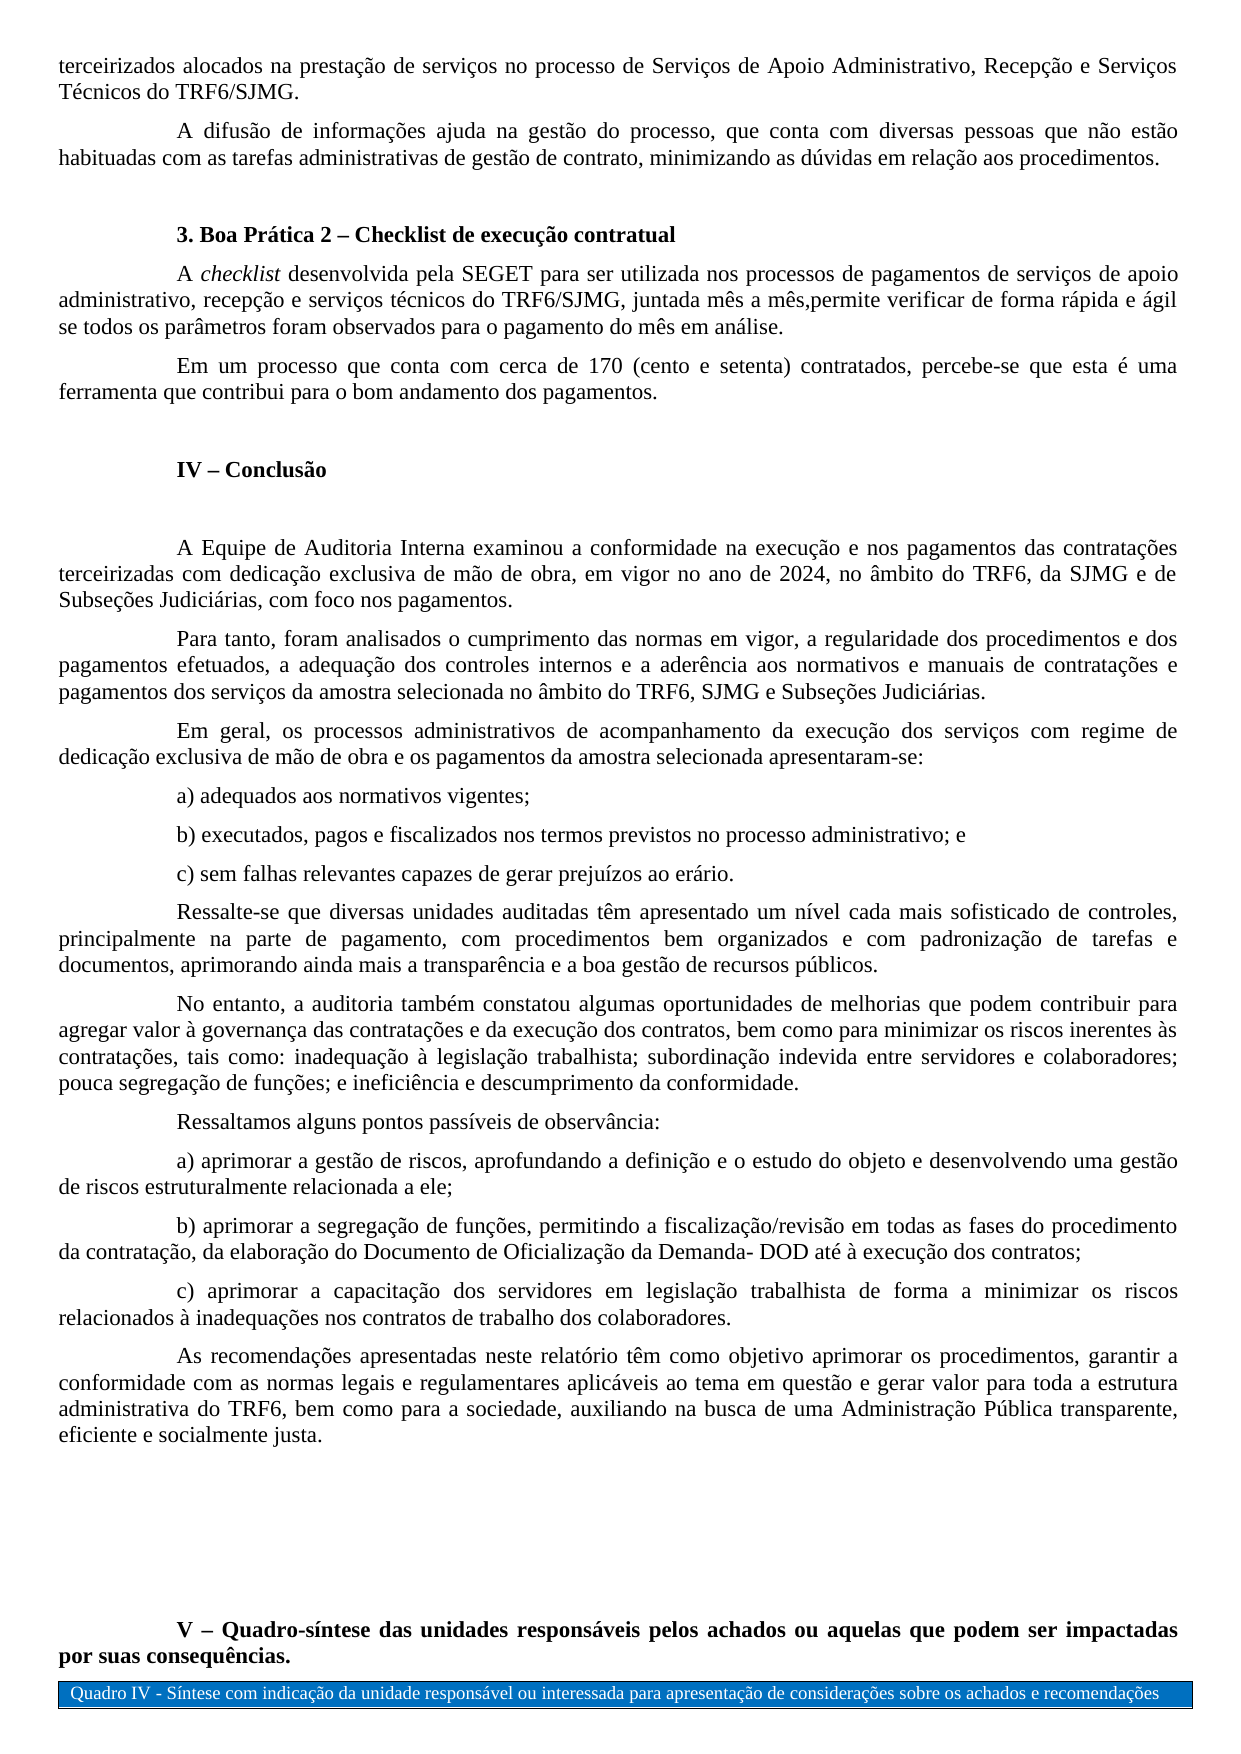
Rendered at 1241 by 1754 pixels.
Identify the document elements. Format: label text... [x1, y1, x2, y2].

text b) aprimorar a segregação de funções, permitindo a fiscalização/revisão em todas as fases do procedimento da contratação, da elaboração do Documento de Oficialização da Demanda- DOD até à execução dos contratos; [58, 1212, 1180, 1265]
text c) aprimorar a capacitação dos servidores em legislação trabalhista de forma a minimizar os riscos relacionados à inadequações nos contratos de trabalho dos colaboradores. [58, 1277, 1180, 1330]
text A Equipe de Auditoria Interna examinou a conformidade na execução e nos pagamentos das contratações terceirizadas com dedicação exclusiva de mão de obra, em vigor no ano de 2024, no âmbito do TRF6, da SJMG e de Subseções Judiciárias, com foco nos pagamentos. [58, 533, 1180, 613]
table_header Quadro IV - Síntese com indicação da unidade responsável ou interessada para apresentação de considerações sobre os achados e recomendações [59, 1682, 1192, 1707]
text terceirizados alocados na prestação de serviços no processo de Serviços de Apoio Administrativo, Recepção e Serviços Técnicos do TRF6/SJMG. [58, 52, 1180, 105]
text A difusão de informações ajuda na gestão do processo, que conta com diversas pessoas que não estão habituadas com as tarefas administrativas de gestão de contrato, minimizando as dúvidas em relação aos procedimentos. [58, 117, 1180, 170]
text V – Quadro-síntese das unidades responsáveis pelos achados ou aquelas que podem ser impactadas por suas consequências. [58, 1616, 1180, 1668]
text a) adequados aos normativos vigentes; [58, 782, 1180, 808]
text Ressaltamos alguns pontos passíveis de observância: [58, 1108, 1180, 1134]
text As recomendações apresentadas neste relatório têm como objetivo aprimorar os procedimentos, garantir a conformidade com as normas legais e regulamentares aplicáveis ao tema em questão e gerar valor para toda a estrutura administrativa do TRF6, bem como para a sociedade, auxiliando na busca de uma Administração Pública transparente, eficiente e socialmente justa. [58, 1342, 1180, 1448]
text A checklist desenvolvida pela SEGET para ser utilizada nos processos de pagamentos de serviços de apoio administrativo, recepção e serviços técnicos do TRF6/SJMG, juntada mês a mês,permite verificar de forma rápida e ágil se todos os parâmetros foram observados para o pagamento do mês em análise. [58, 260, 1180, 339]
text Para tanto, foram analisados o cumprimento das normas em vigor, a regularidade dos procedimentos e dos pagamentos efetuados, a adequação dos controles internos e a aderência aos normativos e manuais de contratações e pagamentos dos serviços da amostra selecionada no âmbito do TRF6, SJMG e Subseções Judiciárias. [58, 625, 1180, 704]
text Em um processo que conta com cerca de 170 (cento e setenta) contratados, percebe-se que esta é uma ferramenta que contribui para o bom andamento dos pagamentos. [58, 352, 1180, 404]
text Em geral, os processos administrativos de acompanhamento da execução dos serviços com regime de dedicação exclusiva de mão de obra e os pagamentos da amostra selecionada apresentaram-se: [58, 717, 1180, 769]
text No entanto, a auditoria também constatou algumas oportunidades de melhorias que podem contribuir para agregar valor à governança das contratações e da execução dos contratos, bem como para minimizar os riscos inerentes às contratações, tais como: inadequação à legislação trabalhista; subordinação indevida entre servidores e colaboradores; pouca segregação de funções; e ineficiência e descumprimento da conformidade. [58, 990, 1180, 1095]
text 3. Boa Prática 2 – Checklist de execução contratual [58, 221, 1180, 248]
text Ressalte-se que diversas unidades auditadas têm apresentado um nível cada mais sofisticado de controles, principalmente na parte de pagamento, com procedimentos bem organizados e com padronização de tarefas e documentos, aprimorando ainda mais a transparência e a boa gestão de recursos públicos. [58, 898, 1180, 977]
text c) sem falhas relevantes capazes de gerar prejuízos ao erário. [58, 859, 1180, 886]
text a) aprimorar a gestão de riscos, aprofundando a definição e o estudo do objeto e desenvolvendo uma gestão de riscos estruturalmente relacionada a ele; [58, 1147, 1180, 1199]
text IV – Conclusão [58, 456, 1180, 482]
text b) executados, pagos e fiscalizados nos termos previstos no processo administrativo; e [58, 821, 1180, 847]
